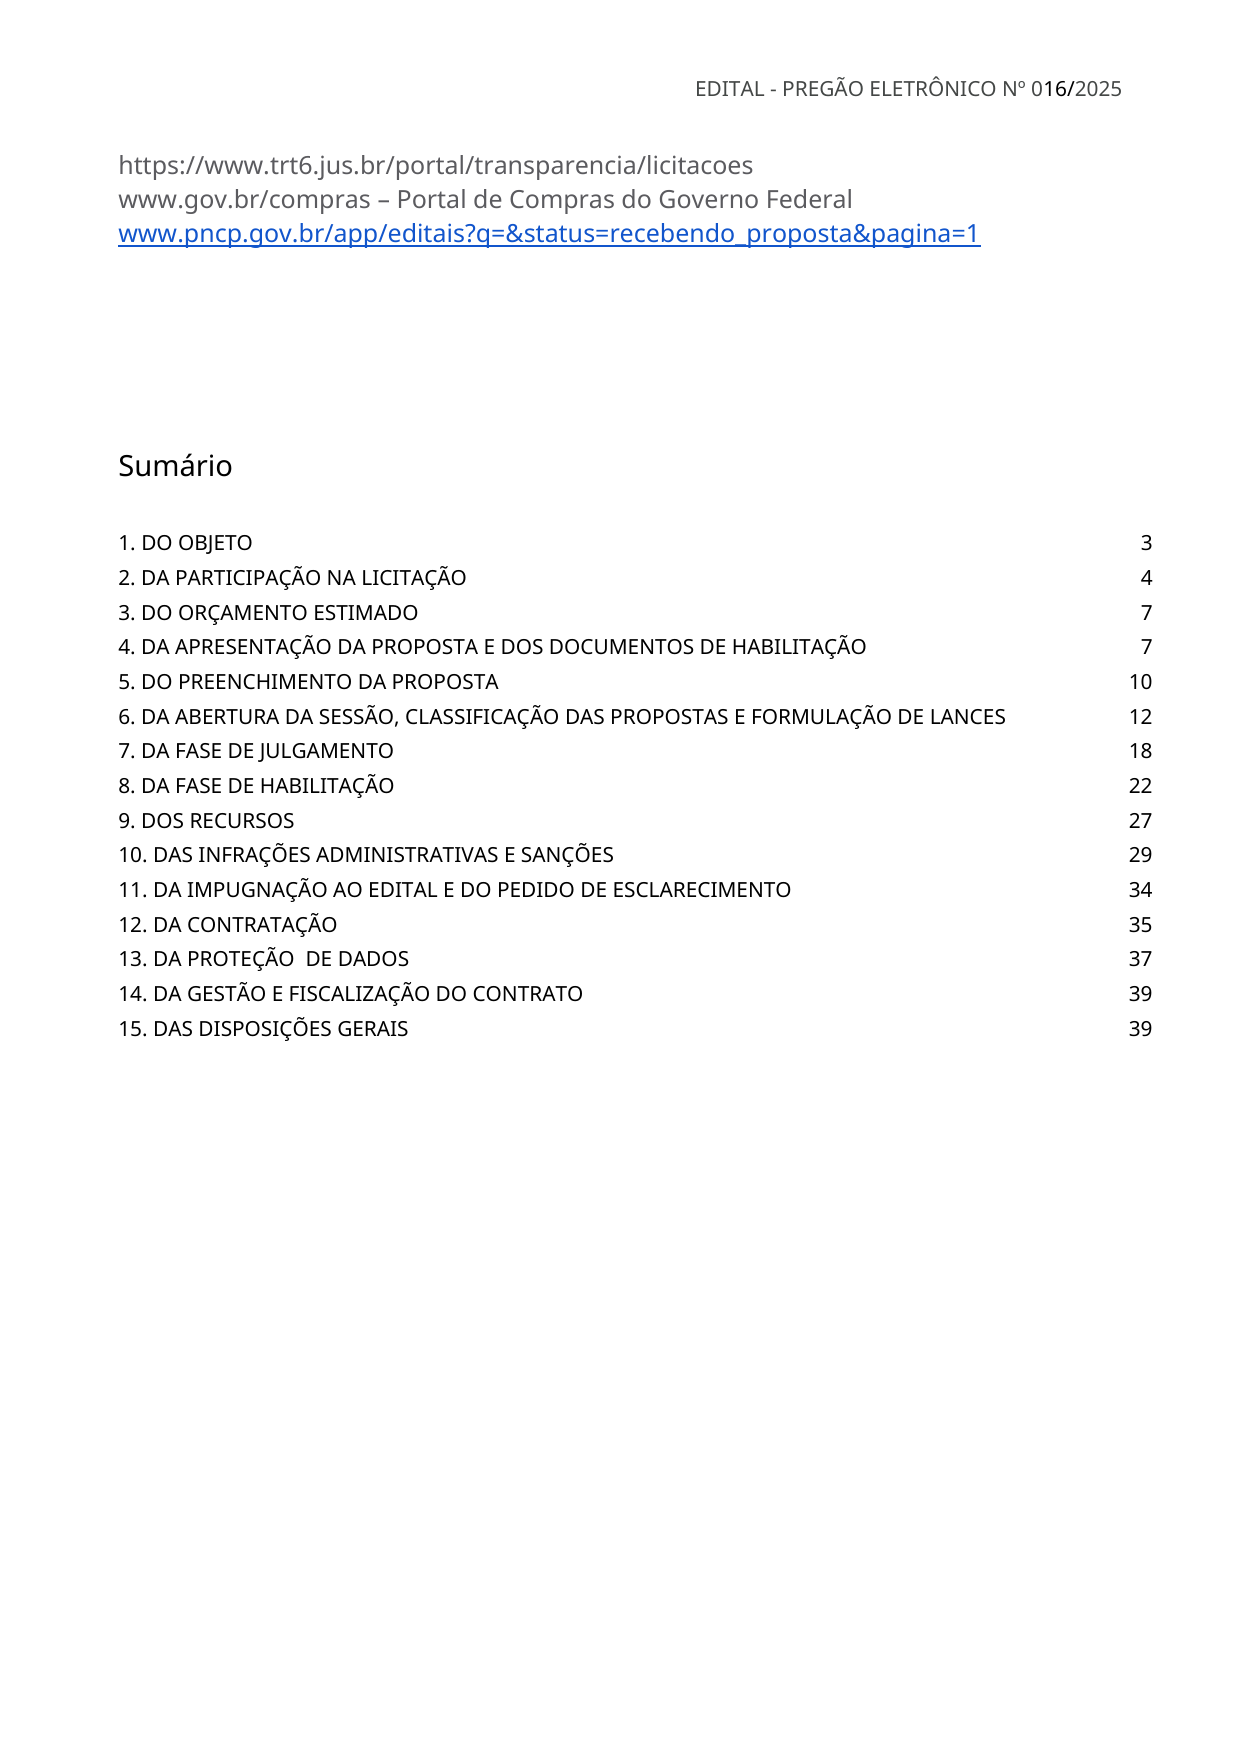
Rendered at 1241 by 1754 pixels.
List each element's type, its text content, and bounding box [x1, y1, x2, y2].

text 6. DA ABERTURA DA SESSÃO, CLASSIFICAÇÃO DAS PROPOSTAS E FORMULAÇÃO DE LANCES 12 [118, 702, 1152, 730]
text 5. DO PREENCHIMENTO DA PROPOSTA 10 [118, 667, 1152, 696]
text www.pncp.gov.br/app/editais?q=&status=recebendo_proposta&pagina=1 [118, 216, 1122, 250]
text 4. DA APRESENTAÇÃO DA PROPOSTA E DOS DOCUMENTOS DE HABILITAÇÃO 7 [118, 632, 1152, 661]
text 3. DO ORÇAMENTO ESTIMADO 7 [118, 598, 1152, 626]
text 13. DA PROTEÇÃO DE DADOS 37 [118, 944, 1152, 973]
text 11. DA IMPUGNAÇÃO AO EDITAL E DO PEDIDO DE ESCLARECIMENTO 34 [118, 875, 1152, 904]
text 14. DA GESTÃO E FISCALIZAÇÃO DO CONTRATO 39 [118, 979, 1152, 1008]
text 2. DA PARTICIPAÇÃO NA LICITAÇÃO 4 [118, 563, 1152, 591]
text 10. DAS INFRAÇÕES ADMINISTRATIVAS E SANÇÕES 29 [118, 841, 1152, 869]
text 1. DO OBJETO 3 [118, 528, 1152, 557]
text 9. DOS RECURSOS 27 [118, 806, 1152, 834]
text 15. DAS DISPOSIÇÕES GERAIS 39 [118, 1014, 1152, 1042]
text https://www.trt6.jus.br/portal/transparencia/licitacoes [118, 148, 1122, 182]
text Sumário [118, 445, 1122, 485]
text www.gov.br/compras – Portal de Compras do Governo Federal [118, 182, 1122, 216]
text 7. DA FASE DE JULGAMENTO 18 [118, 736, 1152, 765]
text 8. DA FASE DE HABILITAÇÃO 22 [118, 771, 1152, 799]
text 12. DA CONTRATAÇÃO 35 [118, 910, 1152, 938]
